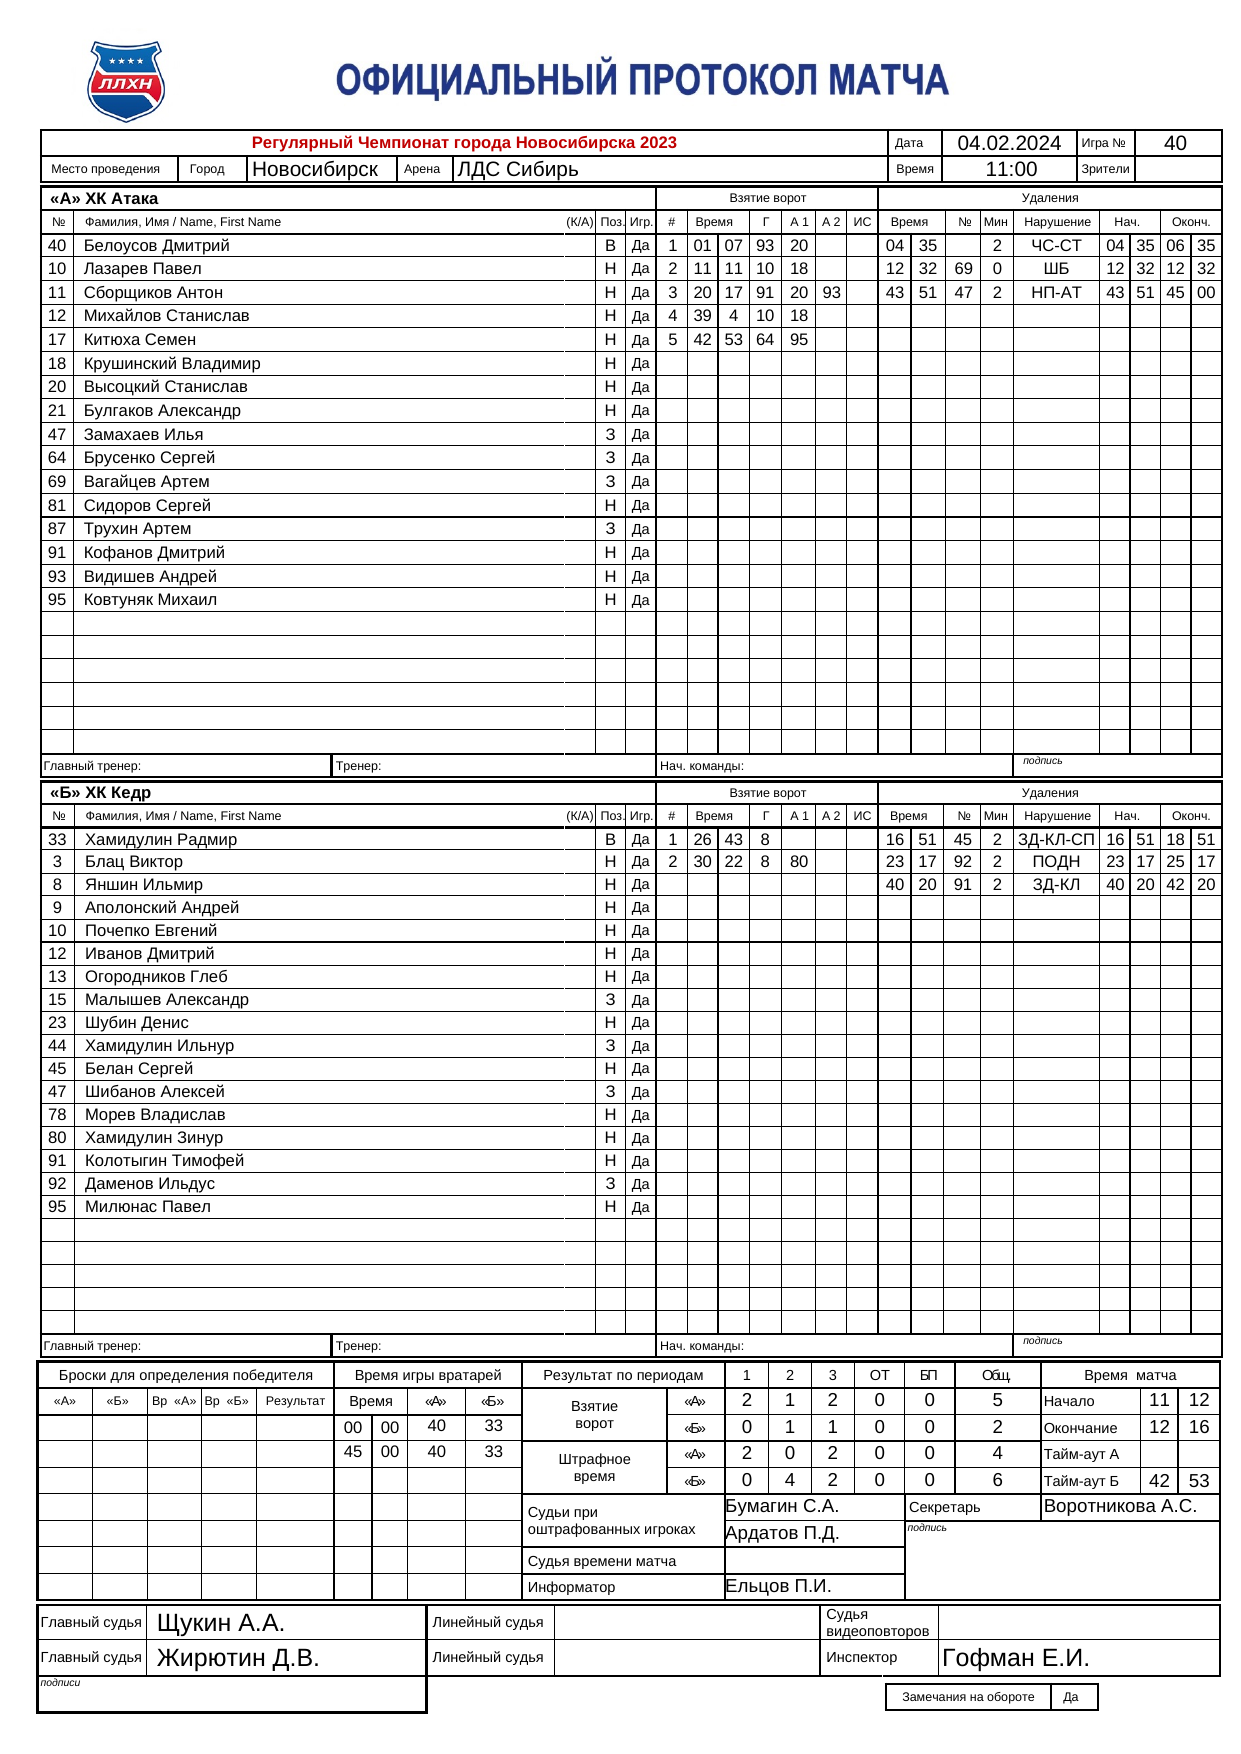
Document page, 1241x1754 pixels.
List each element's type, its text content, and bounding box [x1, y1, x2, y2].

table_cell 01 [688, 235, 717, 256]
table_cell [847, 850, 877, 872]
table_cell Тренер: [333, 755, 655, 776]
table_cell [1100, 989, 1129, 1011]
table_cell [719, 1058, 749, 1079]
table_cell 17 [42, 328, 73, 351]
table_cell [981, 352, 1013, 374]
table_cell [565, 305, 595, 327]
table_cell 69 [42, 470, 73, 493]
table_cell [879, 1104, 910, 1126]
table_cell [946, 659, 980, 682]
table_cell [1100, 399, 1129, 422]
table_cell [816, 920, 846, 941]
table_cell [847, 612, 877, 634]
table_cell 10 [750, 305, 781, 327]
table_cell 93 [816, 281, 846, 303]
table_cell [657, 588, 687, 611]
table_cell Да [626, 399, 655, 422]
table_cell [981, 1242, 1013, 1264]
table_cell 17 [1131, 850, 1160, 872]
table_cell [565, 1265, 595, 1287]
table_cell [816, 1288, 846, 1310]
table_cell [1100, 494, 1129, 516]
table_cell [847, 1150, 877, 1172]
table_cell [688, 636, 717, 658]
table_cell [946, 588, 980, 611]
table_cell Вагайцев Артем [74, 470, 564, 493]
table_cell 04 [879, 235, 910, 256]
table_cell [847, 1081, 877, 1103]
table_cell [750, 1104, 781, 1126]
table_cell [944, 989, 980, 1011]
table_cell [946, 494, 980, 516]
table_cell ПОДН [1014, 850, 1099, 872]
table_cell [879, 659, 910, 682]
table_cell [981, 896, 1013, 918]
table_cell [946, 446, 980, 469]
table_cell 45 [1161, 281, 1190, 303]
table_cell [1131, 989, 1160, 1011]
table_cell [912, 423, 945, 445]
table_cell [1100, 896, 1129, 918]
table_cell [596, 636, 625, 658]
table_cell [1131, 1219, 1160, 1241]
table_cell [750, 966, 781, 987]
table_cell [1131, 423, 1160, 445]
table_cell [912, 612, 945, 634]
table_cell Да [626, 850, 655, 872]
table_cell [565, 730, 595, 753]
table_cell [847, 352, 877, 374]
table_cell [688, 1104, 717, 1126]
table_cell [257, 1468, 333, 1493]
table_cell [1014, 1012, 1099, 1033]
table_cell [912, 565, 945, 587]
table_header «А» ХК Атака [42, 188, 655, 209]
table_cell [93, 1416, 147, 1440]
table_cell [1131, 1081, 1160, 1103]
table_cell Н [596, 565, 625, 587]
table_header 3 [812, 1363, 854, 1387]
table_cell [912, 707, 945, 729]
table_cell [596, 1219, 625, 1241]
table_cell [42, 1219, 74, 1241]
table_cell [816, 257, 846, 280]
table_cell [719, 1150, 749, 1172]
table_cell 39 [688, 305, 717, 327]
table_cell [879, 423, 910, 445]
table_cell [565, 399, 595, 422]
table_cell [1014, 399, 1099, 422]
table_cell Ельцов П.И. [726, 1575, 904, 1599]
table_cell [847, 1127, 877, 1149]
table_cell [1161, 1265, 1190, 1287]
table_cell [981, 1012, 1013, 1033]
table_cell [782, 1173, 815, 1195]
table_cell [688, 1173, 717, 1195]
table_cell [847, 989, 877, 1011]
table_cell [1161, 565, 1190, 587]
table_cell [75, 1311, 564, 1333]
table_cell [1192, 1242, 1221, 1264]
table_cell [1100, 683, 1129, 706]
table_cell [688, 966, 717, 987]
table_cell [565, 829, 595, 849]
table_cell подпись [1014, 1335, 1221, 1356]
table_cell [912, 1311, 943, 1333]
table_cell [1100, 966, 1129, 987]
table_cell [1161, 305, 1190, 327]
table_cell [816, 305, 846, 327]
table_cell Игр. [626, 805, 655, 826]
table_cell [912, 1196, 943, 1218]
table_cell [1161, 328, 1190, 351]
table_cell [335, 1574, 371, 1599]
table_cell Поз. [596, 805, 625, 826]
table_cell [879, 1150, 910, 1172]
table_cell Н [596, 1127, 625, 1149]
table_cell [1192, 1012, 1221, 1033]
table_cell [74, 683, 564, 706]
table_cell Замахаев Илья [74, 423, 564, 445]
table_cell 17 [1192, 850, 1221, 872]
table_cell Судья видеоповторов [821, 1606, 938, 1639]
table_cell [1100, 612, 1129, 634]
table_cell [981, 730, 1013, 753]
table_cell [596, 707, 625, 729]
table_cell Начало [1042, 1389, 1140, 1413]
table_cell 23 [1100, 850, 1129, 872]
table_cell [39, 1494, 92, 1520]
table_cell [657, 707, 687, 729]
table_cell [408, 1468, 465, 1493]
table_cell [750, 896, 781, 918]
table_cell [626, 636, 655, 658]
table_cell [879, 1242, 910, 1264]
table_cell [1100, 707, 1129, 729]
table_cell Главный тренер: [42, 755, 330, 776]
table_cell [565, 1196, 595, 1218]
table_cell Главный тренер: [42, 1335, 330, 1356]
table_cell Да [626, 1035, 655, 1057]
table_cell 81 [42, 494, 73, 516]
table_cell [565, 1288, 595, 1310]
table_cell [847, 1058, 877, 1079]
table_cell 2 [726, 1389, 768, 1413]
table_cell [1014, 1058, 1099, 1079]
table_cell [1131, 659, 1160, 682]
table_cell [1014, 943, 1099, 964]
table_cell [1131, 896, 1160, 918]
table_cell [1014, 1311, 1099, 1333]
table_cell [946, 707, 980, 729]
table_cell 51 [912, 829, 943, 849]
table_cell ИС [847, 805, 877, 826]
table_cell 40 [1100, 874, 1129, 895]
table_cell [981, 1265, 1013, 1287]
table_cell [981, 1219, 1013, 1241]
table_cell [782, 989, 815, 1011]
table_cell Да [626, 446, 655, 469]
table_cell [719, 896, 749, 918]
table_cell [1100, 1219, 1129, 1241]
table_cell 93 [750, 235, 781, 256]
table_cell [750, 1196, 781, 1218]
table_cell 2 [981, 281, 1013, 303]
table_cell Да [626, 518, 655, 540]
table_cell [981, 1150, 1013, 1172]
table_cell [719, 1288, 749, 1310]
table_header 1 [726, 1363, 768, 1387]
table_cell [946, 683, 980, 706]
table_cell [1131, 470, 1160, 493]
table_cell [688, 1035, 717, 1057]
table_cell 12 [1141, 1415, 1177, 1440]
table_cell 20 [782, 235, 815, 256]
table_cell [373, 1468, 407, 1493]
table_cell [782, 541, 815, 564]
table_cell [42, 730, 73, 753]
table_cell [75, 1265, 564, 1287]
table_cell «А» [668, 1389, 724, 1413]
table_cell [912, 1104, 943, 1126]
table_cell Н [596, 588, 625, 611]
table_cell [688, 730, 717, 753]
table_cell [816, 1035, 846, 1057]
table_cell Да [626, 281, 655, 303]
table_cell 11 [719, 257, 749, 280]
table_cell [1161, 376, 1190, 398]
table_cell 11 [1141, 1389, 1177, 1413]
table_cell [944, 1150, 980, 1172]
table_cell [981, 636, 1013, 658]
table_cell [93, 1574, 147, 1599]
table_cell [1100, 1242, 1129, 1264]
table_cell [750, 588, 781, 611]
table_cell Да [626, 352, 655, 374]
table_cell [912, 943, 943, 964]
table_cell [782, 1150, 815, 1172]
table_cell Н [596, 328, 625, 351]
table_cell [816, 1127, 846, 1149]
table_cell [879, 588, 910, 611]
table_cell [626, 1311, 655, 1333]
table_cell [782, 399, 815, 422]
table_cell [1100, 328, 1129, 351]
table_cell Да [626, 1127, 655, 1149]
table_cell [946, 612, 980, 634]
table_cell [657, 494, 687, 516]
table_cell [565, 281, 595, 303]
table_cell Тайм-аут Б [1042, 1468, 1140, 1493]
table_cell Штрафное время [523, 1442, 666, 1493]
table_cell [565, 328, 595, 351]
table_cell [1100, 730, 1129, 753]
table_cell [1100, 446, 1129, 469]
table_cell [782, 470, 815, 493]
table_cell [816, 850, 846, 872]
table_cell [847, 874, 877, 895]
table_cell «Б» [93, 1389, 147, 1413]
table_cell [946, 328, 980, 351]
table_cell [750, 874, 781, 895]
table_cell [1131, 730, 1160, 753]
table_cell [816, 1265, 846, 1287]
table_cell [1192, 896, 1221, 918]
table_cell [1161, 1242, 1190, 1264]
table_cell [565, 1242, 595, 1264]
table_cell З [596, 1035, 625, 1057]
table_cell [688, 707, 717, 729]
table_cell [688, 874, 717, 895]
table_cell [816, 235, 846, 256]
table_cell 1 [657, 829, 687, 849]
table_cell [74, 659, 564, 682]
table_cell [657, 966, 687, 987]
table_cell [1131, 707, 1160, 729]
table_cell [257, 1494, 333, 1520]
table_cell [912, 1081, 943, 1103]
table_cell А 1 [782, 211, 815, 233]
table_cell [74, 707, 564, 729]
table_cell [1192, 541, 1221, 564]
table_cell [879, 1012, 910, 1033]
table_cell «Б» [668, 1415, 724, 1440]
table_cell 1 [812, 1415, 854, 1440]
table_cell [1014, 1035, 1099, 1057]
table_cell 47 [946, 281, 980, 303]
table_cell [879, 966, 910, 987]
table_header Время игры вратарей [335, 1363, 521, 1387]
table_cell [782, 376, 815, 398]
table_cell Да [626, 235, 655, 256]
table_cell [39, 1416, 92, 1440]
table_cell 16 [1179, 1415, 1219, 1440]
table_cell Н [596, 850, 625, 872]
table_cell Нач. команды: [657, 1335, 1012, 1356]
table_cell [1192, 423, 1221, 445]
table_cell 32 [1192, 257, 1221, 280]
table_header Результат по периодам [523, 1363, 724, 1387]
table_cell [657, 1058, 687, 1079]
table_cell [1192, 920, 1221, 941]
table_cell 6 [956, 1468, 1040, 1493]
table_cell (К/А) [565, 211, 595, 233]
table_cell [373, 1521, 407, 1546]
table_header Да [1052, 1685, 1097, 1709]
table_cell [565, 446, 595, 469]
table_cell Судья времени матча [523, 1548, 724, 1573]
table_cell [428, 1677, 882, 1711]
table_cell 2 [657, 257, 687, 280]
table_cell Тренер: [333, 1335, 655, 1356]
table_cell Булгаков Александр [74, 399, 564, 422]
table_cell [719, 636, 749, 658]
table_cell 40 [408, 1416, 465, 1440]
table_cell Блац Виктор [75, 850, 564, 872]
table_cell [42, 659, 73, 682]
table_cell [719, 874, 749, 895]
table_cell [657, 920, 687, 941]
table_cell 35 [1131, 235, 1160, 256]
table_cell [879, 707, 910, 729]
table_cell [782, 659, 815, 682]
table_cell [626, 1265, 655, 1287]
table_cell [847, 470, 877, 493]
table_cell [782, 943, 815, 964]
table_cell А 2 [816, 211, 846, 233]
table_cell [912, 399, 945, 422]
table_cell [657, 446, 687, 469]
table_cell [750, 1265, 781, 1287]
table_cell 40 [879, 874, 910, 895]
table_cell [981, 707, 1013, 729]
table_cell [879, 305, 910, 327]
table_cell [719, 707, 749, 729]
table_cell [1161, 612, 1190, 634]
table_cell А 2 [816, 805, 846, 826]
table_cell 95 [42, 1196, 74, 1218]
table_cell [750, 541, 781, 564]
table_cell Нач. [1100, 211, 1160, 233]
table_cell 30 [688, 850, 717, 872]
table_cell 53 [1179, 1468, 1219, 1493]
table_cell [657, 1173, 687, 1195]
table_cell Судьи при оштрафованных игроках [523, 1495, 724, 1546]
table_cell [1161, 352, 1190, 374]
table_cell [1141, 1441, 1177, 1467]
table_cell [626, 1288, 655, 1310]
table_cell [39, 1468, 92, 1493]
table_cell 45 [944, 829, 980, 849]
table_cell [879, 565, 910, 587]
table_cell 22 [719, 850, 749, 872]
table_cell [1131, 1012, 1160, 1033]
table_cell [657, 1035, 687, 1057]
table_cell [1192, 1265, 1221, 1287]
table_cell [1131, 328, 1160, 351]
table_cell [257, 1416, 333, 1440]
table_cell [750, 1012, 781, 1033]
table_cell Н [596, 352, 625, 374]
table_cell [1192, 588, 1221, 611]
table_cell [626, 1242, 655, 1264]
table_cell [1161, 1150, 1190, 1172]
table_cell [1014, 446, 1099, 469]
table_cell Крушинский Владимир [74, 352, 564, 374]
table_header Общ. [956, 1363, 1040, 1387]
table_cell 45 [42, 1058, 74, 1079]
table_cell [626, 683, 655, 706]
table_cell [1100, 1173, 1129, 1195]
table_cell [912, 683, 945, 706]
table_cell [565, 920, 595, 941]
table_cell [565, 1219, 595, 1241]
table_cell Н [596, 1058, 625, 1079]
table_cell [816, 989, 846, 1011]
table_cell 91 [750, 281, 781, 303]
table_cell [879, 636, 910, 658]
table_cell [981, 1311, 1013, 1333]
table_cell [782, 1242, 815, 1264]
table_cell 10 [42, 920, 74, 941]
table_cell [750, 399, 781, 422]
table_header Дата [889, 131, 941, 155]
table_cell [1192, 494, 1221, 516]
table_cell [750, 683, 781, 706]
table_cell [912, 896, 943, 918]
table_cell [847, 1265, 877, 1287]
table_cell 80 [782, 850, 815, 872]
table_cell [1014, 683, 1099, 706]
table_cell Главный судья [39, 1606, 146, 1639]
table_cell [946, 399, 980, 422]
table_cell [912, 1012, 943, 1033]
table_cell [1192, 659, 1221, 682]
table_cell [750, 1219, 781, 1241]
table_cell [688, 1311, 717, 1333]
table_cell Белан Сергей [75, 1058, 564, 1079]
table_cell 0 [905, 1442, 954, 1467]
table_cell Вр «А» [148, 1389, 201, 1413]
table_cell [912, 1150, 943, 1172]
table_cell 23 [42, 1012, 74, 1033]
table_cell [719, 423, 749, 445]
table_cell [847, 376, 877, 398]
table_cell [719, 518, 749, 540]
table_cell [565, 874, 595, 895]
table_cell [879, 376, 910, 398]
table_cell 2 [657, 850, 687, 872]
table_cell [946, 541, 980, 564]
table_cell [626, 707, 655, 729]
table_cell [816, 683, 846, 706]
table_cell [816, 446, 846, 469]
table_cell 2 [981, 235, 1013, 256]
table_cell 04 [1100, 235, 1129, 256]
table_cell [373, 1494, 407, 1520]
table_cell [1192, 328, 1221, 351]
table_cell [719, 1035, 749, 1057]
table_cell [1014, 920, 1099, 941]
table_cell [944, 943, 980, 964]
table_cell Морев Владислав [75, 1104, 564, 1126]
table_cell 4 [719, 305, 749, 327]
table_cell 47 [42, 1081, 74, 1103]
table_cell подписи [39, 1677, 425, 1711]
table_cell Шубин Денис [75, 1012, 564, 1033]
table_cell Мин [981, 805, 1013, 826]
table_cell [944, 1012, 980, 1033]
table_cell [688, 1242, 717, 1264]
table_cell 00 [1192, 281, 1221, 303]
table_cell [782, 707, 815, 729]
table_cell [981, 494, 1013, 516]
table_cell [565, 612, 595, 634]
table_cell [657, 1081, 687, 1103]
table_cell [782, 920, 815, 941]
table_cell [688, 399, 717, 422]
table_cell [565, 565, 595, 587]
table_cell [565, 518, 595, 540]
table_cell [782, 1265, 815, 1287]
table_cell 45 [335, 1441, 371, 1467]
table_cell [816, 707, 846, 729]
table_cell 2 [981, 850, 1013, 872]
table_cell [565, 1104, 595, 1126]
table_cell [1100, 1288, 1129, 1310]
table_cell [565, 659, 595, 682]
table_cell [981, 423, 1013, 445]
table_cell Хамидулин Радмир [75, 829, 564, 849]
table_cell [1192, 1081, 1221, 1103]
table_cell Гофман Е.И. [939, 1640, 1219, 1675]
table_cell [847, 541, 877, 564]
table_cell [1014, 1104, 1099, 1126]
table_cell [257, 1547, 333, 1573]
table_cell Окончание [1042, 1415, 1140, 1440]
table_cell 51 [1131, 281, 1160, 303]
table_cell [719, 541, 749, 564]
table_cell [1131, 1311, 1160, 1333]
table_cell [1100, 541, 1129, 564]
table_cell [1161, 1196, 1190, 1218]
table_cell [782, 423, 815, 445]
table_cell [944, 1311, 980, 1333]
table_cell [879, 943, 910, 964]
table_cell [657, 399, 687, 422]
table_cell [879, 446, 910, 469]
table_cell [912, 446, 945, 469]
table_cell [981, 683, 1013, 706]
table_cell Н [596, 494, 625, 516]
table_cell [688, 1196, 717, 1218]
table_cell [257, 1521, 333, 1546]
table_cell [912, 1058, 943, 1079]
table_cell Да [626, 896, 655, 918]
table_cell [408, 1547, 465, 1573]
table_cell [847, 896, 877, 918]
table_cell Место проведения [42, 157, 177, 181]
table_cell 16 [879, 829, 910, 849]
table_cell [688, 1265, 717, 1287]
table_cell [1100, 636, 1129, 658]
table_cell [657, 565, 687, 587]
table_cell Да [626, 376, 655, 398]
table_cell Время [688, 805, 749, 826]
table_cell [42, 612, 73, 634]
table_cell [555, 1640, 819, 1675]
table_cell [782, 966, 815, 987]
table_cell [782, 494, 815, 516]
table_cell Н [596, 257, 625, 280]
table_cell [1131, 1173, 1160, 1195]
table_cell [688, 423, 717, 445]
table_cell [847, 966, 877, 987]
table_cell [879, 1127, 910, 1149]
table_cell [148, 1547, 201, 1573]
table_cell [202, 1416, 256, 1440]
table_cell 20 [782, 281, 815, 303]
table_cell [782, 683, 815, 706]
table_cell В [596, 235, 625, 256]
table_cell [750, 1150, 781, 1172]
table_cell [981, 966, 1013, 987]
table_cell Яншин Ильмир [75, 874, 564, 895]
table_cell [657, 423, 687, 445]
table_cell [335, 1468, 371, 1493]
table_cell [335, 1521, 371, 1546]
table_cell 12 [1161, 257, 1190, 280]
table_cell [782, 352, 815, 374]
table_cell [1192, 446, 1221, 469]
table_cell 2 [812, 1468, 854, 1493]
table_cell Взятие ворот [523, 1389, 666, 1440]
table_cell [1192, 1058, 1221, 1079]
table_cell [565, 1311, 595, 1333]
table_cell [565, 352, 595, 374]
table_cell [1161, 1288, 1190, 1310]
table_cell Брусенко Сергей [74, 446, 564, 469]
table_cell [944, 1265, 980, 1287]
table_cell [750, 1058, 781, 1079]
table_cell Да [626, 966, 655, 987]
table_cell [1192, 376, 1221, 398]
table_cell [879, 989, 910, 1011]
table_cell [1014, 1081, 1099, 1103]
table_cell Зрители [1078, 157, 1134, 181]
table_cell Нач. команды: [657, 755, 1012, 776]
table_cell [981, 920, 1013, 941]
table_cell [1014, 1288, 1099, 1310]
table_cell [944, 1219, 980, 1241]
table_cell [1131, 518, 1160, 540]
table_cell [1100, 423, 1129, 445]
table_cell [657, 1288, 687, 1310]
table_cell 42 [688, 328, 717, 351]
table_cell [816, 943, 846, 964]
table_cell Китюха Семен [74, 328, 564, 351]
table_cell [93, 1547, 147, 1573]
table_cell Н [596, 1012, 625, 1033]
table_cell [719, 1173, 749, 1195]
table_cell Белоусов Дмитрий [74, 235, 564, 256]
table_cell 10 [42, 257, 73, 280]
table_cell ЗД-КЛ-СП [1014, 829, 1099, 849]
table_cell 2 [812, 1442, 854, 1467]
table_cell Результат [257, 1389, 333, 1413]
table_cell 18 [42, 352, 73, 374]
table_cell [879, 1196, 910, 1218]
table_cell [657, 659, 687, 682]
table_cell [750, 1035, 781, 1057]
table_cell [1161, 423, 1190, 445]
table_cell [565, 257, 595, 280]
table_cell [1161, 989, 1190, 1011]
table_cell [1100, 1196, 1129, 1218]
table_cell [782, 829, 815, 849]
table_cell [42, 1265, 74, 1287]
table_cell [912, 659, 945, 682]
table_cell Да [626, 989, 655, 1011]
table_cell [1161, 966, 1190, 987]
table_cell [148, 1521, 201, 1546]
table_cell 18 [782, 305, 815, 327]
table_cell [816, 1081, 846, 1103]
table_cell [847, 829, 877, 849]
table_cell [879, 920, 910, 941]
table_cell [719, 1311, 749, 1333]
table_cell [782, 896, 815, 918]
table_cell 12 [42, 943, 74, 964]
table_cell 64 [42, 446, 73, 469]
table_cell [1192, 352, 1221, 374]
table_cell 1 [657, 235, 687, 256]
table_cell 2 [956, 1415, 1040, 1440]
table_cell [688, 896, 717, 918]
table_cell [944, 1081, 980, 1103]
table_cell [657, 612, 687, 634]
table_cell 32 [1131, 257, 1160, 280]
table_cell [879, 328, 910, 351]
table_cell Да [626, 305, 655, 327]
table_cell [1014, 896, 1099, 918]
table_cell [626, 1219, 655, 1241]
table_cell [847, 328, 877, 351]
table_cell 20 [42, 376, 73, 398]
table_header 2 [769, 1363, 811, 1387]
table_cell [1131, 1288, 1160, 1310]
table_cell 2 [981, 874, 1013, 895]
table_cell [565, 989, 595, 1011]
table_cell Н [596, 966, 625, 987]
table_cell 51 [1131, 829, 1160, 849]
table_cell [1131, 1265, 1160, 1287]
table_cell [657, 989, 687, 1011]
table_header Броски для определения победителя [39, 1363, 333, 1387]
table_cell [1100, 1081, 1129, 1103]
table_cell 18 [1161, 829, 1190, 849]
table_cell Да [626, 943, 655, 964]
table_cell Кофанов Дмитрий [74, 541, 564, 564]
table_cell [657, 1127, 687, 1149]
table_cell [1014, 989, 1099, 1011]
table_cell [879, 518, 910, 540]
table_cell [335, 1547, 371, 1573]
table_cell [466, 1547, 521, 1573]
table_cell [1192, 966, 1221, 987]
table_cell [688, 1081, 717, 1103]
table_cell 40 [42, 235, 73, 256]
table_cell [847, 446, 877, 469]
table_cell Почепко Евгений [75, 920, 564, 941]
table_cell [93, 1441, 147, 1467]
table_cell [912, 588, 945, 611]
table_cell [565, 494, 595, 516]
table_cell Малышев Александр [75, 989, 564, 1011]
table_cell [719, 920, 749, 941]
table_cell [750, 943, 781, 964]
table_cell Сборщиков Антон [74, 281, 564, 303]
table_cell [816, 518, 846, 540]
table_cell [719, 446, 749, 469]
table_cell [750, 707, 781, 729]
table_cell [750, 989, 781, 1011]
table_cell [816, 1058, 846, 1079]
table_cell 0 [855, 1442, 904, 1467]
table_cell [1131, 1242, 1160, 1264]
table_cell [1192, 1173, 1221, 1195]
table_header 40 [1136, 131, 1221, 155]
table_cell [912, 1173, 943, 1195]
table_cell [565, 943, 595, 964]
table_cell [1100, 1150, 1129, 1172]
table_cell [202, 1574, 256, 1599]
table_cell [565, 850, 595, 872]
table_cell [912, 305, 945, 327]
table_cell [688, 659, 717, 682]
table_cell [1161, 1058, 1190, 1079]
table_cell 2 [812, 1389, 854, 1413]
table_cell 51 [1192, 829, 1221, 849]
table_cell № [42, 211, 73, 233]
picture [5, 28, 1179, 129]
table_cell [657, 943, 687, 964]
table_cell [565, 376, 595, 398]
table_cell [1014, 376, 1099, 398]
table_cell [1100, 1058, 1129, 1079]
table_cell [719, 352, 749, 374]
table_cell З [596, 518, 625, 540]
table_cell [565, 683, 595, 706]
table_header Регулярный Чемпионат города Новосибирска 2023 [42, 131, 887, 155]
table_cell [879, 494, 910, 516]
table_cell [981, 518, 1013, 540]
table_cell [1100, 920, 1129, 941]
table_cell [257, 1441, 333, 1467]
table_cell 8 [750, 829, 781, 849]
table_cell [555, 1606, 819, 1639]
table_cell [408, 1521, 465, 1546]
table_cell [944, 920, 980, 941]
table_cell 0 [855, 1389, 904, 1413]
table_cell Оконч. [1161, 211, 1221, 233]
table_cell Тайм-аут А [1042, 1441, 1140, 1467]
table_cell Н [596, 281, 625, 303]
table_cell [816, 470, 846, 493]
table_cell [816, 399, 846, 422]
table_cell 64 [750, 328, 781, 351]
table_cell [946, 305, 980, 327]
table_cell [688, 376, 717, 398]
table_cell [1131, 352, 1160, 374]
table_cell [847, 1104, 877, 1126]
table_cell [1100, 1104, 1129, 1126]
table_cell [782, 1104, 815, 1126]
table_cell [816, 1196, 846, 1218]
table_cell [657, 730, 687, 753]
table_cell [688, 612, 717, 634]
table_cell [750, 1127, 781, 1149]
table_cell Да [626, 829, 655, 849]
table_cell [688, 1150, 717, 1172]
table_cell [1014, 1150, 1099, 1172]
table_cell [719, 943, 749, 964]
table_cell [912, 1127, 943, 1149]
table_cell [1100, 588, 1129, 611]
table_cell [1100, 1265, 1129, 1287]
table_cell А 1 [782, 805, 815, 826]
table_cell [719, 683, 749, 706]
table_cell [1161, 683, 1190, 706]
table_cell 0 [855, 1468, 904, 1493]
table_cell Н [596, 1150, 625, 1172]
table_cell [944, 1242, 980, 1264]
table_cell [1131, 1150, 1160, 1172]
table_cell 35 [912, 235, 945, 256]
table_cell [816, 896, 846, 918]
table_cell [782, 1058, 815, 1079]
table_cell 2 [981, 829, 1013, 849]
table_cell [879, 683, 910, 706]
table_cell Огородников Глеб [75, 966, 564, 987]
table_cell Милюнас Павел [75, 1196, 564, 1218]
table_cell 00 [335, 1416, 371, 1440]
table_cell 20 [1192, 874, 1221, 895]
table_cell Да [626, 1104, 655, 1126]
table_cell [565, 1127, 595, 1149]
table_cell Воротникова А.С. [1042, 1495, 1219, 1520]
table_cell [981, 565, 1013, 587]
table_cell [565, 1150, 595, 1172]
table_cell подпись [1014, 755, 1221, 776]
table_cell [847, 707, 877, 729]
table_cell [816, 1311, 846, 1333]
table_cell 51 [912, 281, 945, 303]
table_header ОТ [855, 1363, 904, 1387]
table_cell [750, 612, 781, 634]
table_cell [466, 1494, 521, 1520]
table_cell [719, 1219, 749, 1241]
table_cell [944, 1104, 980, 1126]
table_cell [719, 659, 749, 682]
table_cell [466, 1521, 521, 1546]
table_cell [1192, 518, 1221, 540]
table_cell [1161, 1173, 1190, 1195]
table_cell [1131, 1104, 1160, 1126]
table_cell [847, 518, 877, 540]
table_cell 3 [657, 281, 687, 303]
table_cell [1014, 588, 1099, 611]
table_cell 95 [782, 328, 815, 351]
table_cell «Б » [466, 1389, 521, 1413]
table_cell [847, 423, 877, 445]
table_cell [879, 352, 910, 374]
table_cell Бумагин С.А. [726, 1495, 904, 1520]
table_cell [912, 1035, 943, 1057]
table_cell [847, 1219, 877, 1241]
table_cell [981, 659, 1013, 682]
table_cell [1100, 565, 1129, 587]
table_cell [39, 1521, 92, 1546]
table_cell [750, 659, 781, 682]
table_cell [657, 636, 687, 658]
table_cell [565, 966, 595, 987]
table_cell В [596, 829, 625, 849]
table_cell Н [596, 1196, 625, 1218]
table_cell 42 [1141, 1468, 1177, 1493]
table_cell [816, 494, 846, 516]
table_cell [883, 1677, 1220, 1681]
table_cell [1161, 1219, 1190, 1241]
table_cell [1100, 470, 1129, 493]
table_cell 26 [688, 829, 717, 849]
table_cell [42, 1311, 74, 1333]
table_cell 53 [719, 328, 749, 351]
table_cell [750, 920, 781, 941]
table_cell Нарушение [1014, 805, 1099, 826]
table_cell 5 [657, 328, 687, 351]
table_cell Время [879, 211, 945, 233]
table_cell [750, 1311, 781, 1333]
table_cell [847, 683, 877, 706]
table_cell [1100, 305, 1129, 327]
table_cell [565, 541, 595, 564]
table_cell [816, 636, 846, 658]
table_cell 21 [42, 399, 73, 422]
table_cell [1161, 707, 1190, 729]
table_cell [981, 305, 1013, 327]
table_cell [912, 376, 945, 398]
table_cell (К/А) [565, 805, 595, 826]
table_cell 4 [956, 1442, 1040, 1467]
table_cell [1192, 1127, 1221, 1149]
table_cell [816, 565, 846, 587]
table_cell [93, 1521, 147, 1546]
table_cell [148, 1416, 201, 1440]
table_cell [565, 896, 595, 918]
table_cell 92 [944, 850, 980, 872]
table_cell [879, 1173, 910, 1195]
table_cell 92 [42, 1173, 74, 1195]
table_cell [782, 1012, 815, 1033]
table_cell [1131, 943, 1160, 964]
table_cell 0 [905, 1389, 954, 1413]
table_cell З [596, 1081, 625, 1103]
table_cell [750, 494, 781, 516]
table_cell [657, 1265, 687, 1287]
table_cell [847, 281, 877, 303]
table_cell 87 [42, 518, 73, 540]
table_cell [946, 235, 980, 256]
table_cell «А» [408, 1389, 465, 1413]
table_cell [1131, 399, 1160, 422]
table_cell [1161, 1012, 1190, 1033]
table_cell [466, 1468, 521, 1493]
table_cell [847, 1012, 877, 1033]
table_header Время матча [1042, 1363, 1219, 1387]
table_cell 12 [42, 305, 73, 327]
table_cell Да [626, 1012, 655, 1033]
table_cell [75, 1219, 564, 1241]
table_cell [466, 1574, 521, 1599]
table_cell [782, 1127, 815, 1149]
table_cell [750, 518, 781, 540]
table_cell [912, 989, 943, 1011]
table_cell [1192, 730, 1221, 753]
table_cell [688, 446, 717, 469]
table_cell [944, 896, 980, 918]
table_cell [1161, 1127, 1190, 1149]
table_cell [1192, 1311, 1221, 1333]
table_cell [1131, 1196, 1160, 1218]
table_cell Шибанов Алексей [75, 1081, 564, 1103]
table_cell [912, 636, 945, 658]
table_cell [688, 1127, 717, 1149]
table_cell [565, 1058, 595, 1079]
table_cell [719, 730, 749, 753]
table_cell [688, 1219, 717, 1241]
table_cell [816, 423, 846, 445]
table_cell 10 [750, 257, 781, 280]
table_cell [335, 1494, 371, 1520]
table_cell Щукин А.А. [147, 1606, 425, 1639]
table_cell [148, 1574, 201, 1599]
table_cell [1100, 352, 1129, 374]
table_cell [879, 1265, 910, 1287]
table_cell [981, 399, 1013, 422]
table_cell 44 [42, 1035, 74, 1057]
table_cell Время [335, 1389, 407, 1413]
table_cell [719, 1104, 749, 1126]
table_cell [688, 920, 717, 941]
table_cell [816, 541, 846, 564]
table_cell [981, 446, 1013, 469]
table_cell Да [626, 565, 655, 587]
table_cell [257, 1574, 333, 1599]
table_cell Да [626, 1196, 655, 1218]
table_cell [1192, 1196, 1221, 1218]
table_cell [1100, 1035, 1129, 1057]
table_cell [1014, 518, 1099, 540]
table_cell [39, 1547, 92, 1573]
table_cell [1192, 636, 1221, 658]
table_cell 0 [855, 1415, 904, 1440]
table_cell [750, 1288, 781, 1310]
table_cell [879, 1288, 910, 1310]
table_cell [719, 470, 749, 493]
table_cell ИС [847, 211, 877, 233]
table_cell [847, 565, 877, 587]
table_cell [1014, 966, 1099, 987]
table_cell [816, 874, 846, 895]
table_cell [1192, 683, 1221, 706]
table_cell [944, 1173, 980, 1195]
table_cell 80 [42, 1127, 74, 1149]
table_cell Высоцкий Станислав [74, 376, 564, 398]
table_cell 4 [769, 1468, 811, 1493]
table_cell 12 [879, 257, 910, 280]
table_cell [816, 966, 846, 987]
table_cell [816, 1012, 846, 1033]
table_cell [1161, 1311, 1190, 1333]
table_cell [1131, 565, 1160, 587]
table_cell [946, 470, 980, 493]
table_cell [565, 1012, 595, 1033]
table_cell [148, 1468, 201, 1493]
table_cell [946, 518, 980, 540]
table_cell [816, 588, 846, 611]
table_cell [688, 989, 717, 1011]
table_cell [912, 1265, 943, 1287]
table_cell 43 [1100, 281, 1129, 303]
table_cell [202, 1468, 256, 1493]
table_cell [1161, 446, 1190, 469]
table_cell [782, 565, 815, 587]
table_cell [39, 1441, 92, 1467]
table_cell Да [626, 1173, 655, 1195]
table_cell [1131, 636, 1160, 658]
table_cell НП-АТ [1014, 281, 1099, 303]
table_cell [93, 1494, 147, 1520]
table_cell Арена [398, 157, 452, 181]
table_cell [1014, 352, 1099, 374]
table_cell [912, 541, 945, 564]
table_cell Мин [981, 211, 1013, 233]
table_cell 91 [944, 874, 980, 895]
table_cell [750, 352, 781, 374]
table_cell [847, 588, 877, 611]
table_cell Н [596, 399, 625, 422]
table_cell [719, 1012, 749, 1033]
table_cell 78 [42, 1104, 74, 1126]
table_cell [782, 1035, 815, 1057]
table_cell 35 [1192, 235, 1221, 256]
table_cell [1014, 1265, 1099, 1287]
table_cell [1131, 920, 1160, 941]
table_cell [944, 1196, 980, 1218]
table_cell 69 [946, 257, 980, 280]
table_cell [719, 612, 749, 634]
table_cell [750, 730, 781, 753]
table_cell [912, 1242, 943, 1264]
table_cell [946, 730, 980, 753]
table_cell [42, 707, 73, 729]
table_cell [719, 1265, 749, 1287]
table_cell [596, 1242, 625, 1264]
table_header Взятие ворот [657, 783, 877, 803]
table_cell [981, 376, 1013, 398]
table_cell [944, 1288, 980, 1310]
table_cell 20 [1131, 874, 1160, 895]
table_cell [782, 636, 815, 658]
table_cell З [596, 446, 625, 469]
table_cell 0 [726, 1468, 768, 1493]
table_cell [719, 1081, 749, 1103]
table_header БП [905, 1363, 954, 1387]
table_header Удаления [879, 783, 1221, 803]
table_cell [1161, 470, 1190, 493]
table_header 04.02.2024 [943, 131, 1076, 155]
table_cell [626, 659, 655, 682]
table_cell [688, 683, 717, 706]
table_cell Информатор [523, 1575, 724, 1599]
table_cell [688, 518, 717, 540]
table_cell [596, 1265, 625, 1287]
table_cell Нач. [1100, 805, 1160, 826]
table_cell [1014, 565, 1099, 587]
table_cell [1192, 1288, 1221, 1310]
table_cell [981, 1104, 1013, 1126]
table_header Взятие ворот [657, 188, 877, 209]
table_cell [847, 235, 877, 256]
table_cell 40 [408, 1441, 465, 1467]
table_cell [657, 1196, 687, 1218]
table_cell [750, 376, 781, 398]
table_cell [1014, 470, 1099, 493]
table_cell [75, 1288, 564, 1310]
table_cell [657, 683, 687, 706]
table_cell [879, 470, 910, 493]
table_cell Фамилия, Имя / Name, First Name [74, 211, 565, 233]
table_cell [750, 446, 781, 469]
table_cell [750, 1242, 781, 1264]
table_cell [657, 1219, 687, 1241]
table_cell Хамидулин Ильнур [75, 1035, 564, 1057]
table_cell Лазарев Павел [74, 257, 564, 280]
table_cell Н [596, 1104, 625, 1126]
table_cell 9 [42, 896, 74, 918]
table_cell [688, 943, 717, 964]
table_cell [847, 257, 877, 280]
table_cell [688, 1012, 717, 1033]
table_cell [626, 612, 655, 634]
table_cell Да [626, 494, 655, 516]
table_cell [565, 470, 595, 493]
table_cell [847, 399, 877, 422]
table_cell З [596, 470, 625, 493]
table_cell Г [750, 211, 781, 233]
table_cell [750, 470, 781, 493]
table_cell [879, 896, 910, 918]
table_cell [1192, 943, 1221, 964]
table_cell [719, 494, 749, 516]
table_cell [944, 1058, 980, 1079]
table_cell [596, 612, 625, 634]
table_cell 43 [879, 281, 910, 303]
table_cell Ардатов П.Д. [726, 1521, 904, 1546]
table_cell [946, 423, 980, 445]
table_cell 16 [1100, 829, 1129, 849]
table_cell [719, 1127, 749, 1149]
table_cell [782, 1288, 815, 1310]
table_cell [912, 352, 945, 374]
table_cell [981, 1288, 1013, 1310]
table_cell # [657, 211, 687, 233]
table_cell [782, 446, 815, 469]
table_cell ШБ [1014, 257, 1099, 280]
table_cell [657, 1012, 687, 1033]
table_cell 20 [688, 281, 717, 303]
table_cell 00 [373, 1441, 407, 1467]
table_cell Да [626, 470, 655, 493]
table_cell [373, 1574, 407, 1599]
table_cell [879, 1081, 910, 1103]
table_cell [879, 612, 910, 634]
table_cell [816, 1104, 846, 1126]
table_cell 12 [1179, 1389, 1219, 1413]
table_cell 0 [726, 1415, 768, 1440]
table_cell [847, 659, 877, 682]
table_cell Город [179, 157, 246, 181]
table_cell Линейный судья [428, 1640, 554, 1675]
table_cell 0 [769, 1442, 811, 1467]
table_cell [719, 1242, 749, 1264]
table_cell 12 [1100, 257, 1129, 280]
table_cell [657, 1311, 687, 1333]
table_cell # [657, 805, 687, 826]
table_cell [1161, 659, 1190, 682]
table_cell [782, 518, 815, 540]
table_cell [1192, 565, 1221, 587]
table_header «Б» ХК Кедр [42, 783, 655, 803]
table_cell 43 [719, 829, 749, 849]
table_cell [1131, 683, 1160, 706]
table_cell [750, 423, 781, 445]
table_cell [596, 1311, 625, 1333]
table_cell [782, 730, 815, 753]
table_cell «А» [39, 1389, 92, 1413]
table_cell [1136, 157, 1221, 181]
table_cell [1100, 1012, 1129, 1033]
table_cell [981, 989, 1013, 1011]
table_cell [1131, 588, 1160, 611]
table_cell 25 [1161, 850, 1190, 872]
table_cell [782, 1081, 815, 1103]
table_cell Н [596, 305, 625, 327]
table_cell [565, 423, 595, 445]
table_cell Игр. [626, 211, 655, 233]
table_cell [42, 1288, 74, 1310]
table_cell [1014, 1196, 1099, 1218]
table_cell 3 [42, 850, 74, 872]
table_cell [847, 1173, 877, 1195]
table_cell [981, 541, 1013, 564]
table_cell [565, 1035, 595, 1057]
table_cell [879, 1219, 910, 1241]
table_cell [565, 1173, 595, 1195]
table_cell [782, 612, 815, 634]
table_cell Н [596, 874, 625, 895]
table_cell 0 [905, 1415, 954, 1440]
table_cell [981, 612, 1013, 634]
table_cell [408, 1494, 465, 1520]
table_cell [1161, 1035, 1190, 1057]
table_cell [1131, 541, 1160, 564]
table_cell [1014, 707, 1099, 729]
table_cell [596, 683, 625, 706]
table_cell 23 [879, 850, 910, 872]
table_cell Да [626, 920, 655, 941]
table_cell [816, 376, 846, 398]
table_cell Н [596, 376, 625, 398]
table_cell Н [596, 896, 625, 918]
table_cell [688, 1288, 717, 1310]
table_cell 2 [726, 1442, 768, 1467]
table_cell [847, 1242, 877, 1264]
table_cell [912, 470, 945, 493]
table_cell «Б» [668, 1468, 724, 1493]
table_cell [1131, 305, 1160, 327]
table_cell Да [626, 1058, 655, 1079]
table_cell [688, 588, 717, 611]
table_cell [981, 588, 1013, 611]
table_cell [912, 730, 945, 753]
table_cell № [944, 805, 980, 826]
table_cell 07 [719, 235, 749, 256]
table_cell [1014, 1242, 1099, 1264]
table_cell 0 [981, 257, 1013, 280]
table_cell Сидоров Сергей [74, 494, 564, 516]
table_cell [1014, 423, 1099, 445]
table_cell 8 [750, 850, 781, 872]
table_cell 91 [42, 541, 73, 564]
table_cell Новосибирск [248, 157, 396, 181]
table_cell [1131, 612, 1160, 634]
table_cell [1192, 612, 1221, 634]
table_cell Н [596, 541, 625, 564]
table_cell [42, 636, 73, 658]
table_cell 1 [769, 1389, 811, 1413]
table_cell З [596, 1173, 625, 1195]
table_cell [1161, 730, 1190, 753]
table_cell 91 [42, 1150, 74, 1172]
table_cell [1014, 305, 1099, 327]
table_cell [565, 1081, 595, 1103]
table_cell 33 [466, 1441, 521, 1467]
table_cell [847, 305, 877, 327]
table_cell З [596, 423, 625, 445]
table_cell [944, 1035, 980, 1057]
table_cell Иванов Дмитрий [75, 943, 564, 964]
table_cell Да [626, 1150, 655, 1172]
table_cell [1192, 989, 1221, 1011]
table_cell Даменов Ильдус [75, 1173, 564, 1195]
table_cell [1161, 1104, 1190, 1126]
table_cell 17 [912, 850, 943, 872]
table_cell [816, 829, 846, 849]
table_header Игра № [1078, 131, 1134, 155]
table_cell [816, 1150, 846, 1172]
table_cell [912, 328, 945, 351]
table_cell 5 [956, 1389, 1040, 1413]
table_cell [816, 730, 846, 753]
table_cell Нарушение [1014, 211, 1099, 233]
table_cell [981, 1196, 1013, 1218]
table_cell [847, 636, 877, 658]
table_cell Да [626, 541, 655, 564]
table_cell Да [626, 423, 655, 445]
table_cell [657, 352, 687, 374]
table_cell [1014, 612, 1099, 634]
table_cell [1100, 659, 1129, 682]
table_cell [946, 565, 980, 587]
table_cell [912, 966, 943, 987]
table_cell [847, 730, 877, 753]
table_cell 42 [1161, 874, 1190, 895]
table_cell [688, 1058, 717, 1079]
table_cell [782, 588, 815, 611]
table_cell [1161, 1081, 1190, 1103]
table_cell [1161, 494, 1190, 516]
table_cell [1192, 470, 1221, 493]
table_cell [373, 1547, 407, 1573]
table_cell 18 [782, 257, 815, 280]
table_cell [944, 1127, 980, 1149]
table_cell [1161, 588, 1190, 611]
table_cell Фамилия, Имя / Name, First Name [75, 805, 565, 826]
table_cell [981, 328, 1013, 351]
table_cell [202, 1494, 256, 1520]
table_cell [816, 352, 846, 374]
table_cell Оконч. [1161, 805, 1221, 826]
table_cell [202, 1547, 256, 1573]
table_cell [1014, 1173, 1099, 1195]
table_cell [1179, 1441, 1219, 1467]
table_cell [1192, 1035, 1221, 1057]
table_cell [1100, 376, 1129, 398]
table_cell [946, 376, 980, 398]
table_cell [750, 1081, 781, 1103]
table_cell [1192, 1104, 1221, 1126]
table_cell [912, 920, 943, 941]
table_cell [1014, 730, 1099, 753]
table_cell [782, 1219, 815, 1241]
table_cell 47 [42, 423, 73, 445]
table_cell [816, 1173, 846, 1195]
table_cell [719, 565, 749, 587]
table_cell [1192, 707, 1221, 729]
table_cell [42, 1242, 74, 1264]
table_cell Михайлов Станислав [74, 305, 564, 327]
table_cell 95 [42, 588, 73, 611]
table_cell [596, 1288, 625, 1310]
table_cell [879, 1311, 910, 1333]
table_cell [1192, 399, 1221, 422]
table_cell 15 [42, 989, 74, 1011]
table_cell [847, 1288, 877, 1310]
table_cell [981, 943, 1013, 964]
table_cell [847, 494, 877, 516]
table_cell [912, 1219, 943, 1241]
table_cell [1099, 1682, 1220, 1711]
table_cell [847, 943, 877, 964]
table_cell [74, 612, 564, 634]
table_cell [1100, 1127, 1129, 1149]
table_cell [657, 541, 687, 564]
table_cell 33 [466, 1416, 521, 1440]
table_cell [1131, 494, 1160, 516]
table_cell Жирютин Д.В. [147, 1640, 425, 1675]
table_cell Н [596, 943, 625, 964]
table_cell 1 [769, 1415, 811, 1440]
table_cell [657, 896, 687, 918]
table_cell [148, 1441, 201, 1467]
table_cell [657, 470, 687, 493]
table_cell [1100, 943, 1129, 964]
table_cell [1161, 896, 1190, 918]
table_cell 4 [657, 305, 687, 327]
table_cell Да [626, 257, 655, 280]
table_cell [719, 989, 749, 1011]
table_cell [1192, 1150, 1221, 1172]
table_cell 93 [42, 565, 73, 587]
table_cell [596, 659, 625, 682]
table_cell [879, 1035, 910, 1057]
table_cell [981, 1035, 1013, 1057]
table_cell Время [889, 157, 941, 181]
table_cell 33 [42, 829, 74, 849]
table_cell [1131, 446, 1160, 469]
table_cell Трухин Артем [74, 518, 564, 540]
table_cell 8 [42, 874, 74, 895]
table_cell [719, 399, 749, 422]
table_cell [202, 1441, 256, 1467]
table_cell [782, 1196, 815, 1218]
table_cell [719, 966, 749, 987]
table_cell [39, 1574, 92, 1599]
table_cell [750, 1173, 781, 1195]
table_cell [1131, 966, 1160, 987]
table_cell [816, 659, 846, 682]
table_cell [657, 1150, 687, 1172]
table_cell [1161, 399, 1190, 422]
table_cell [42, 683, 73, 706]
table_cell № [946, 211, 980, 233]
table_cell [1131, 1035, 1160, 1057]
table_cell [1192, 1219, 1221, 1241]
table_cell «А» [668, 1442, 724, 1467]
table_cell [847, 1311, 877, 1333]
table_cell [1161, 541, 1190, 564]
table_cell [1131, 1127, 1160, 1149]
table_cell [782, 874, 815, 895]
table_cell [1161, 920, 1190, 941]
table_cell [719, 376, 749, 398]
table_cell Инспектор [821, 1640, 938, 1675]
table_cell [657, 874, 687, 895]
table_cell [1161, 636, 1190, 658]
table_cell Аполонский Андрей [75, 896, 564, 918]
table_cell [879, 730, 910, 753]
table_cell Главный судья [39, 1640, 146, 1675]
table_cell [726, 1548, 904, 1573]
table_cell [688, 352, 717, 374]
table_cell [688, 565, 717, 587]
table_cell [981, 1058, 1013, 1079]
table_cell [981, 1173, 1013, 1195]
table_cell Да [626, 1081, 655, 1103]
table_cell [565, 235, 595, 256]
table_cell [847, 920, 877, 941]
table_cell [946, 352, 980, 374]
table_cell Колотыгин Тимофей [75, 1150, 564, 1172]
table_cell [1014, 1127, 1099, 1149]
table_cell ЛДС Сибирь [454, 157, 887, 181]
table_cell [912, 494, 945, 516]
table_cell [1014, 328, 1099, 351]
table_cell [565, 636, 595, 658]
table_cell [1014, 494, 1099, 516]
table_cell [1100, 1311, 1129, 1333]
table_cell [816, 1242, 846, 1264]
table_cell [688, 494, 717, 516]
table_cell [1014, 541, 1099, 564]
table_cell [981, 470, 1013, 493]
table_cell Ковтуняк Михаил [74, 588, 564, 611]
table_cell Г [750, 805, 781, 826]
table_cell [565, 707, 595, 729]
table_cell [1161, 943, 1190, 964]
table_cell [912, 518, 945, 540]
table_cell 11 [42, 281, 73, 303]
table_cell ЗД-КЛ [1014, 874, 1099, 895]
table_cell [1192, 305, 1221, 327]
table_cell 11:00 [943, 157, 1076, 181]
table_cell [816, 612, 846, 634]
table_cell [565, 588, 595, 611]
table_cell [688, 470, 717, 493]
table_cell подпись [906, 1522, 1219, 1599]
table_cell 17 [719, 281, 749, 303]
table_cell ЧС-СТ [1014, 235, 1099, 256]
table_cell [93, 1468, 147, 1493]
table_cell [74, 636, 564, 658]
table_cell Линейный судья [428, 1606, 554, 1639]
table_cell [912, 1288, 943, 1310]
table_cell [74, 730, 564, 753]
table_cell [1014, 659, 1099, 682]
table_cell [148, 1494, 201, 1520]
table_cell [657, 518, 687, 540]
table_cell [944, 966, 980, 987]
table_cell 20 [912, 874, 943, 895]
table_cell [596, 730, 625, 753]
table_cell Да [626, 588, 655, 611]
table_cell № [42, 805, 74, 826]
table_cell [750, 636, 781, 658]
table_cell Время [688, 211, 749, 233]
table_cell 00 [373, 1416, 407, 1440]
table_cell [879, 1058, 910, 1079]
table_cell [688, 541, 717, 564]
table_cell Да [626, 328, 655, 351]
table_cell З [596, 989, 625, 1011]
table_cell [939, 1606, 1219, 1639]
table_cell Секретарь [906, 1495, 1040, 1520]
table_cell [879, 541, 910, 564]
table_cell [1014, 636, 1099, 658]
table_cell [719, 588, 749, 611]
table_cell [657, 1104, 687, 1126]
table_cell [782, 1311, 815, 1333]
table_cell [946, 636, 980, 658]
table_cell [816, 1219, 846, 1241]
table_cell [626, 730, 655, 753]
table_cell [847, 1196, 877, 1218]
table_cell [981, 1081, 1013, 1103]
table_cell 0 [905, 1468, 954, 1493]
table_header Замечания на обороте [887, 1685, 1050, 1709]
table_cell Поз. [596, 211, 625, 233]
table_cell Вр «Б» [202, 1389, 256, 1413]
table_cell [1131, 1058, 1160, 1079]
table_cell [408, 1574, 465, 1599]
table_cell [719, 1196, 749, 1218]
table_cell [202, 1521, 256, 1546]
table_cell [1161, 518, 1190, 540]
table_cell [657, 376, 687, 398]
table_cell Время [879, 805, 943, 826]
table_cell [75, 1242, 564, 1264]
table_cell [879, 399, 910, 422]
table_cell 32 [912, 257, 945, 280]
table_header Удаления [879, 188, 1221, 209]
table_cell 06 [1161, 235, 1190, 256]
table_cell [1014, 1219, 1099, 1241]
table_cell [816, 328, 846, 351]
table_cell [1131, 376, 1160, 398]
table_cell 13 [42, 966, 74, 987]
table_cell [657, 1242, 687, 1264]
table_cell [847, 1035, 877, 1057]
table_cell Н [596, 920, 625, 941]
table_cell Да [626, 874, 655, 895]
table_cell Видишев Андрей [74, 565, 564, 587]
table_cell Хамидулин Зинур [75, 1127, 564, 1149]
table_cell [981, 1127, 1013, 1149]
table_cell 11 [688, 257, 717, 280]
table_cell [1100, 518, 1129, 540]
table_cell [750, 565, 781, 587]
